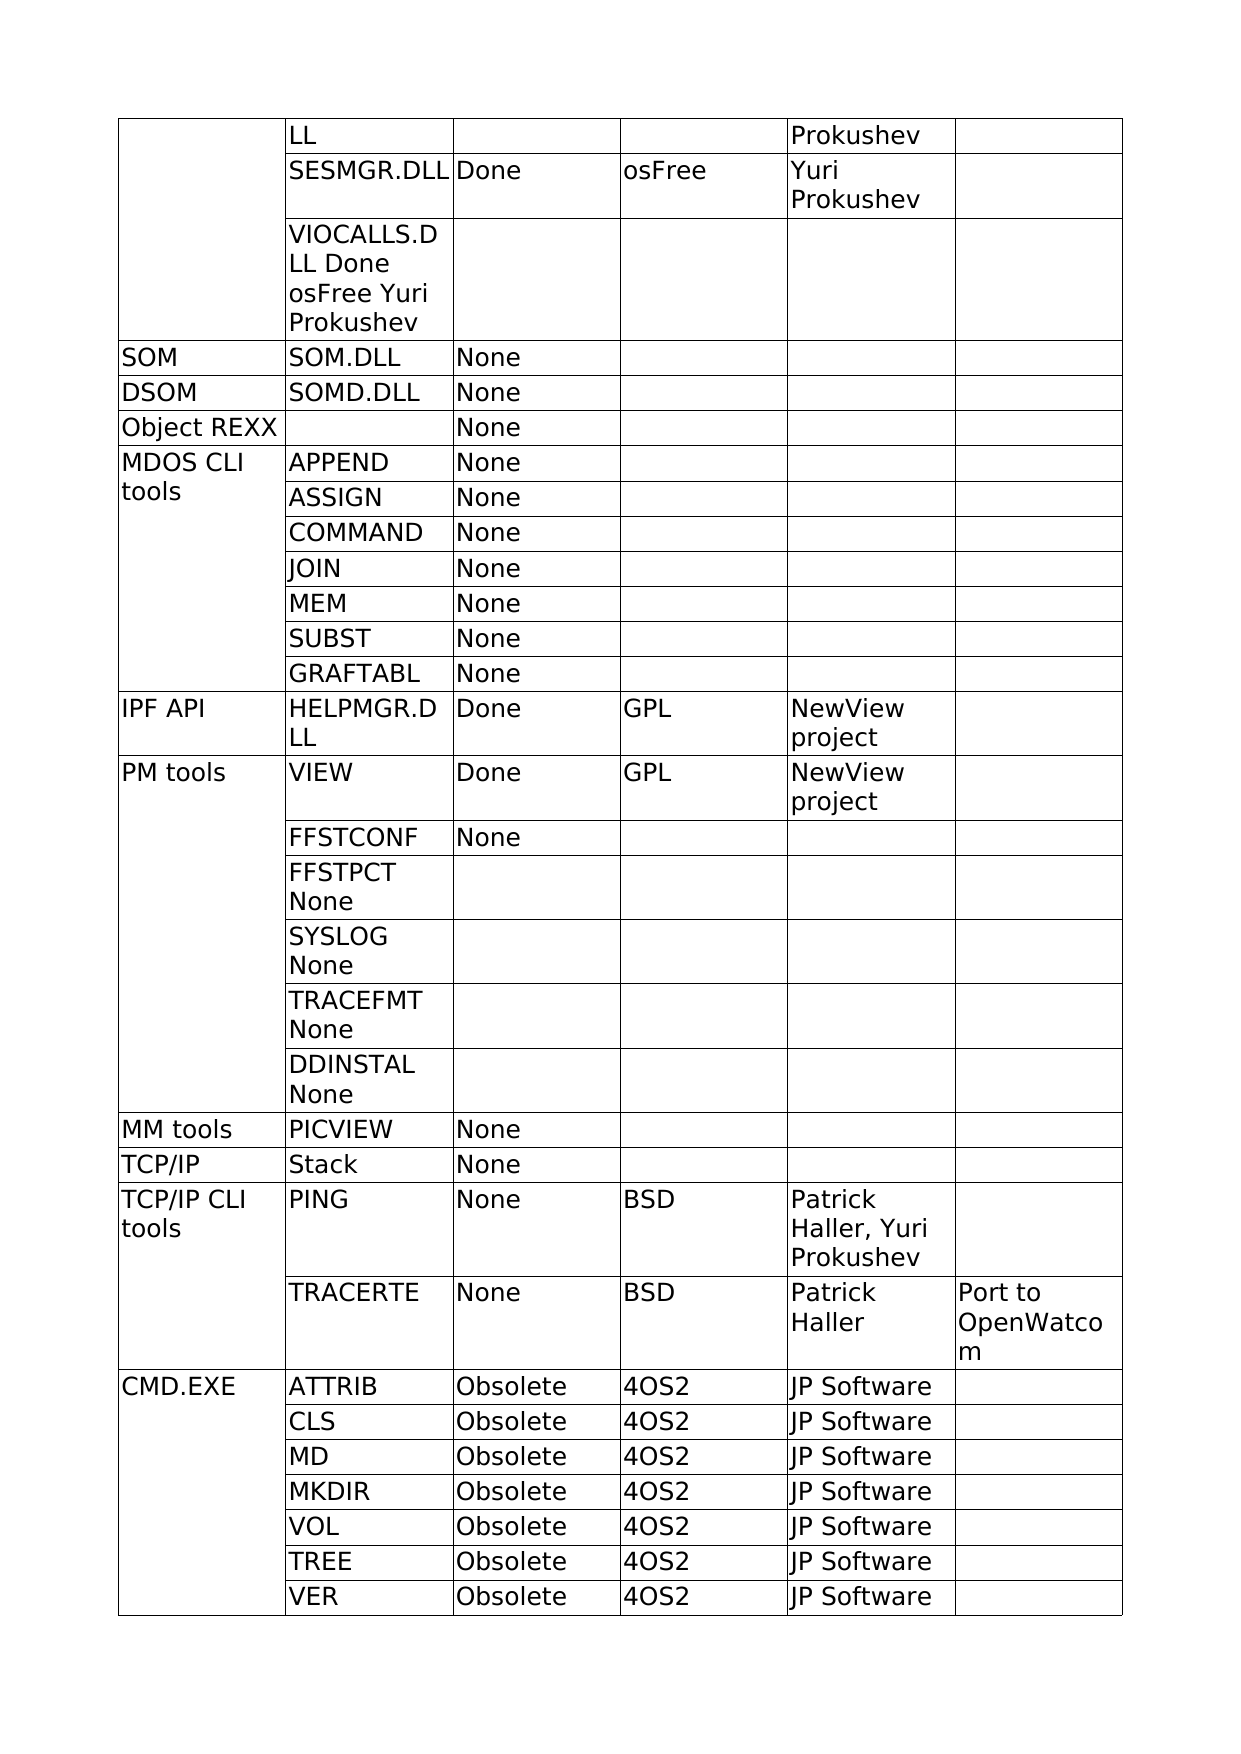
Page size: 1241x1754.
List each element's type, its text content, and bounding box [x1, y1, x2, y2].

table_cell None [454, 1148, 620, 1182]
table_cell Patrick Haller [788, 1277, 955, 1369]
table_cell VIEW [286, 756, 453, 820]
table_cell SYSLOG None [286, 920, 453, 983]
table_cell BSD [621, 1183, 787, 1276]
table_cell FFSTCONF [286, 821, 453, 855]
table_cell [956, 920, 1122, 983]
table_cell [956, 657, 1122, 691]
table_cell JP Software [788, 1475, 955, 1509]
table_cell Done [454, 756, 620, 820]
table_cell 4OS2 [621, 1405, 787, 1439]
table_cell BSD [621, 1277, 787, 1369]
table_cell [621, 1113, 787, 1147]
table_cell JP Software [788, 1510, 955, 1544]
table_cell Obsolete [454, 1510, 620, 1544]
table_cell JP Software [788, 1440, 955, 1474]
table_cell [956, 821, 1122, 855]
table_cell [788, 622, 955, 656]
table_cell [956, 1148, 1122, 1182]
table_cell [956, 411, 1122, 445]
table_cell Obsolete [454, 1581, 620, 1615]
table_cell MD [286, 1440, 453, 1474]
table_cell ATTRIB [286, 1370, 453, 1404]
table_cell [956, 219, 1122, 340]
table_cell [286, 411, 453, 445]
table_cell [621, 657, 787, 691]
table_cell VIOCALLS.DLL Done osFree Yuri Prokushev [286, 219, 453, 340]
table_cell CMD.EXE [119, 1370, 285, 1615]
table_cell APPEND [286, 446, 453, 481]
table_cell [956, 552, 1122, 586]
table_cell Obsolete [454, 1440, 620, 1474]
table_cell [956, 1440, 1122, 1474]
table_cell [621, 1148, 787, 1182]
table_cell HELPMGR.DLL [286, 692, 453, 755]
table_cell [621, 446, 787, 481]
table_cell None [454, 1113, 620, 1147]
table_cell JP Software [788, 1405, 955, 1439]
table_cell GPL [621, 756, 787, 820]
table_cell 4OS2 [621, 1546, 787, 1579]
table_cell [956, 1183, 1122, 1276]
table_cell [788, 446, 955, 481]
table_cell [956, 119, 1122, 153]
table_cell [956, 376, 1122, 410]
table_cell Stack [286, 1148, 453, 1182]
table_cell Patrick Haller, Yuri Prokushev [788, 1183, 955, 1276]
table_cell [621, 821, 787, 855]
table_cell [621, 622, 787, 656]
table_cell JP Software [788, 1370, 955, 1404]
table_cell [956, 587, 1122, 621]
table_cell [956, 482, 1122, 516]
table_cell [454, 856, 620, 919]
table_cell PM tools [119, 756, 285, 1112]
table_cell None [454, 482, 620, 516]
table_cell ASSIGN [286, 482, 453, 516]
table_cell [956, 446, 1122, 481]
table_cell [956, 1581, 1122, 1615]
table_cell [621, 482, 787, 516]
table_cell [956, 1510, 1122, 1544]
table_cell [788, 1148, 955, 1182]
table_cell JP Software [788, 1581, 955, 1615]
table_cell [788, 482, 955, 516]
table_cell JOIN [286, 552, 453, 586]
table_cell Obsolete [454, 1405, 620, 1439]
table_cell Prokushev [788, 119, 955, 153]
table_cell [621, 856, 787, 919]
table_cell [956, 756, 1122, 820]
table_cell None [454, 446, 620, 481]
table_cell [621, 920, 787, 983]
table_cell [788, 821, 955, 855]
table_cell [956, 1405, 1122, 1439]
table_cell [956, 341, 1122, 375]
table_cell [621, 219, 787, 340]
table_cell [621, 517, 787, 551]
table_cell SOM.DLL [286, 341, 453, 375]
table_cell [788, 920, 955, 983]
table_cell Obsolete [454, 1370, 620, 1404]
table_cell None [454, 821, 620, 855]
table_cell [788, 657, 955, 691]
table_cell SOM [119, 341, 285, 375]
table_cell GPL [621, 692, 787, 755]
table_cell None [454, 657, 620, 691]
table_cell [621, 119, 787, 153]
table_cell [956, 1113, 1122, 1147]
table_cell 4OS2 [621, 1581, 787, 1615]
table_cell [956, 517, 1122, 551]
table_cell [788, 552, 955, 586]
table_cell [621, 1049, 787, 1112]
table_cell LL [286, 119, 453, 153]
table_cell Obsolete [454, 1546, 620, 1579]
table_cell DDINSTAL None [286, 1049, 453, 1112]
table_cell [956, 622, 1122, 656]
table_cell [621, 984, 787, 1048]
table_cell 4OS2 [621, 1510, 787, 1544]
table_cell TREE [286, 1546, 453, 1579]
table_cell [956, 1049, 1122, 1112]
table_cell VER [286, 1581, 453, 1615]
table_cell [956, 856, 1122, 919]
table_cell [956, 984, 1122, 1048]
table_cell [788, 219, 955, 340]
table_cell [621, 411, 787, 445]
table_cell TCP/IP CLI tools [119, 1183, 285, 1369]
table_cell [956, 154, 1122, 217]
table_cell TCP/IP [119, 1148, 285, 1182]
table_cell [454, 219, 620, 340]
table_cell [788, 411, 955, 445]
table_cell SOMD.DLL [286, 376, 453, 410]
table_cell None [454, 376, 620, 410]
table_cell [788, 1049, 955, 1112]
table_cell [621, 552, 787, 586]
table_cell [119, 119, 285, 340]
table_cell None [454, 552, 620, 586]
table_cell Done [454, 154, 620, 217]
table_cell COMMAND [286, 517, 453, 551]
table_cell None [454, 587, 620, 621]
table_cell [956, 1370, 1122, 1404]
table_cell SUBST [286, 622, 453, 656]
table_cell [621, 376, 787, 410]
table_cell [956, 1546, 1122, 1579]
table_cell MDOS CLI tools [119, 446, 285, 691]
table_cell [454, 1049, 620, 1112]
table_cell [788, 856, 955, 919]
table_cell MM tools [119, 1113, 285, 1147]
table_cell JP Software [788, 1546, 955, 1579]
table_cell [788, 341, 955, 375]
table_cell PICVIEW [286, 1113, 453, 1147]
table_cell Obsolete [454, 1475, 620, 1509]
table_cell 4OS2 [621, 1475, 787, 1509]
table_cell GRAFTABL [286, 657, 453, 691]
table_cell Yuri Prokushev [788, 154, 955, 217]
table_cell [788, 984, 955, 1048]
table_cell None [454, 411, 620, 445]
table_cell MEM [286, 587, 453, 621]
table_cell VOL [286, 1510, 453, 1544]
table_cell CLS [286, 1405, 453, 1439]
table_cell NewView project [788, 756, 955, 820]
table_cell None [454, 341, 620, 375]
table_cell Done [454, 692, 620, 755]
table_cell 4OS2 [621, 1370, 787, 1404]
table_cell osFree [621, 154, 787, 217]
table_cell None [454, 1183, 620, 1276]
table_cell IPF API [119, 692, 285, 755]
table_cell None [454, 622, 620, 656]
table_cell None [454, 517, 620, 551]
table_cell PING [286, 1183, 453, 1276]
table_cell [788, 587, 955, 621]
table_cell [788, 1113, 955, 1147]
table_cell [956, 1475, 1122, 1509]
table_cell FFSTPCT None [286, 856, 453, 919]
table_cell 4OS2 [621, 1440, 787, 1474]
table_cell [454, 920, 620, 983]
table_cell None [454, 1277, 620, 1369]
table_cell NewView project [788, 692, 955, 755]
table_cell [788, 376, 955, 410]
table_cell [621, 341, 787, 375]
table_cell [788, 517, 955, 551]
table_cell [956, 692, 1122, 755]
table_cell SESMGR.DLL [286, 154, 453, 217]
table_cell Port to OpenWatcom [956, 1277, 1122, 1369]
table_cell MKDIR [286, 1475, 453, 1509]
table_cell DSOM [119, 376, 285, 410]
table_cell TRACERTE [286, 1277, 453, 1369]
table_cell [621, 587, 787, 621]
table_cell [454, 984, 620, 1048]
table_cell Object REXX [119, 411, 285, 445]
table_cell [454, 119, 620, 153]
table_cell TRACEFMT None [286, 984, 453, 1048]
